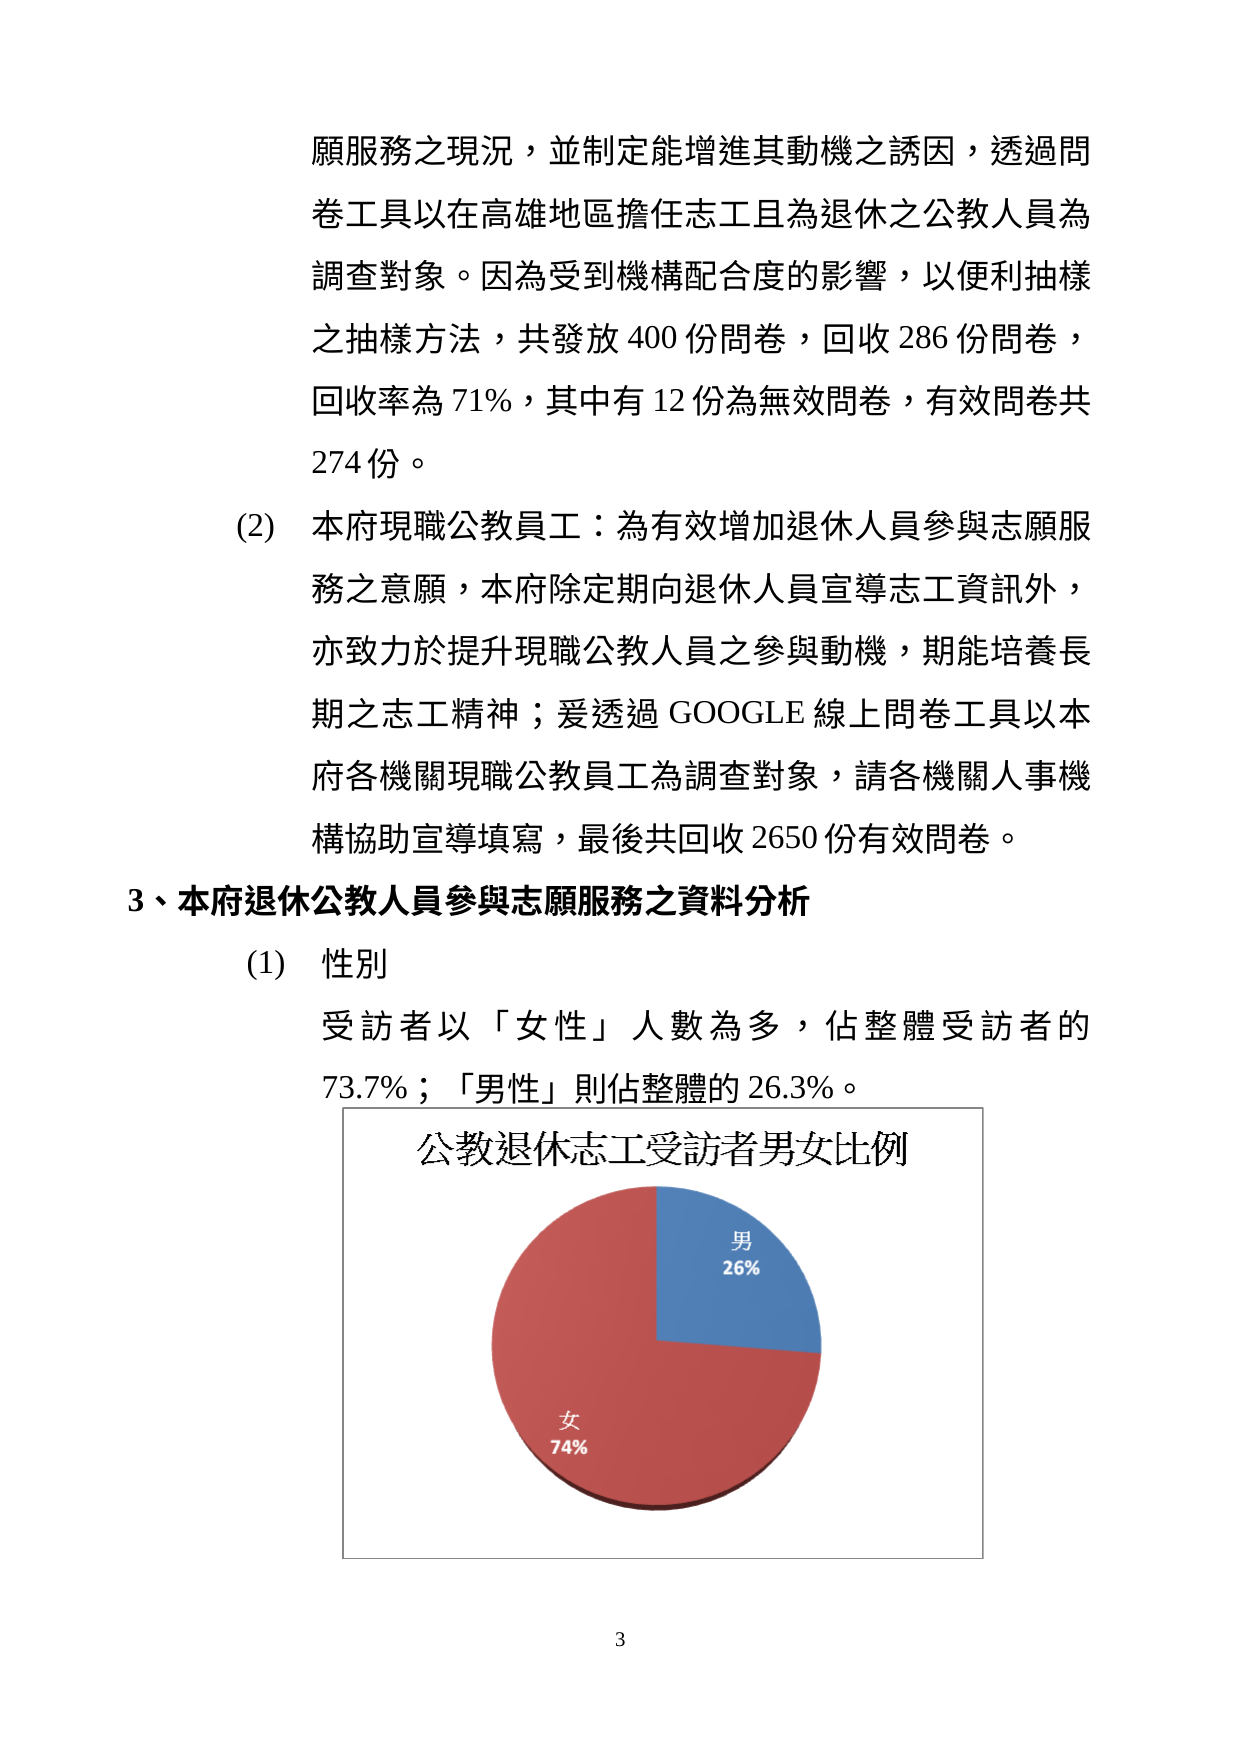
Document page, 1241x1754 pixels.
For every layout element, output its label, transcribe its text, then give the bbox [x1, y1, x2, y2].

text 受訪者以「女性」人數為多，佔整體受訪者的73.7%；「男性」則佔整體的26.3%。 [321, 983, 1092, 1108]
list 本府現職公教員工：為有效增加退休人員參與志願服務之意願，本府除定期向退休人員宣導志工資訊外，亦致力於提升現職公教人員之參與動機，期能培養長期之志工精神；爰透過GOOGLE線上問卷工具以本府各機關現職公教員工為調查對象，請各機關人事機構協助宣導填寫，最後共回收2650份有效問卷。 [236, 483, 1092, 858]
list 性別 [246, 920, 1092, 983]
list 本府退休公教人員參與志願服務之資料分析 [127, 858, 1092, 920]
list 願服務之現況，並制定能增進其動機之誘因，透過問卷工具以在高雄地區擔任志工且為退休之公教人員為調查對象。因為受到機構配合度的影響，以便利抽樣之抽樣方法，共發放400份問卷，回收286份問卷，回收率為71%，其中有12份為無效問卷，有效問卷共274份。 [236, 108, 1092, 483]
